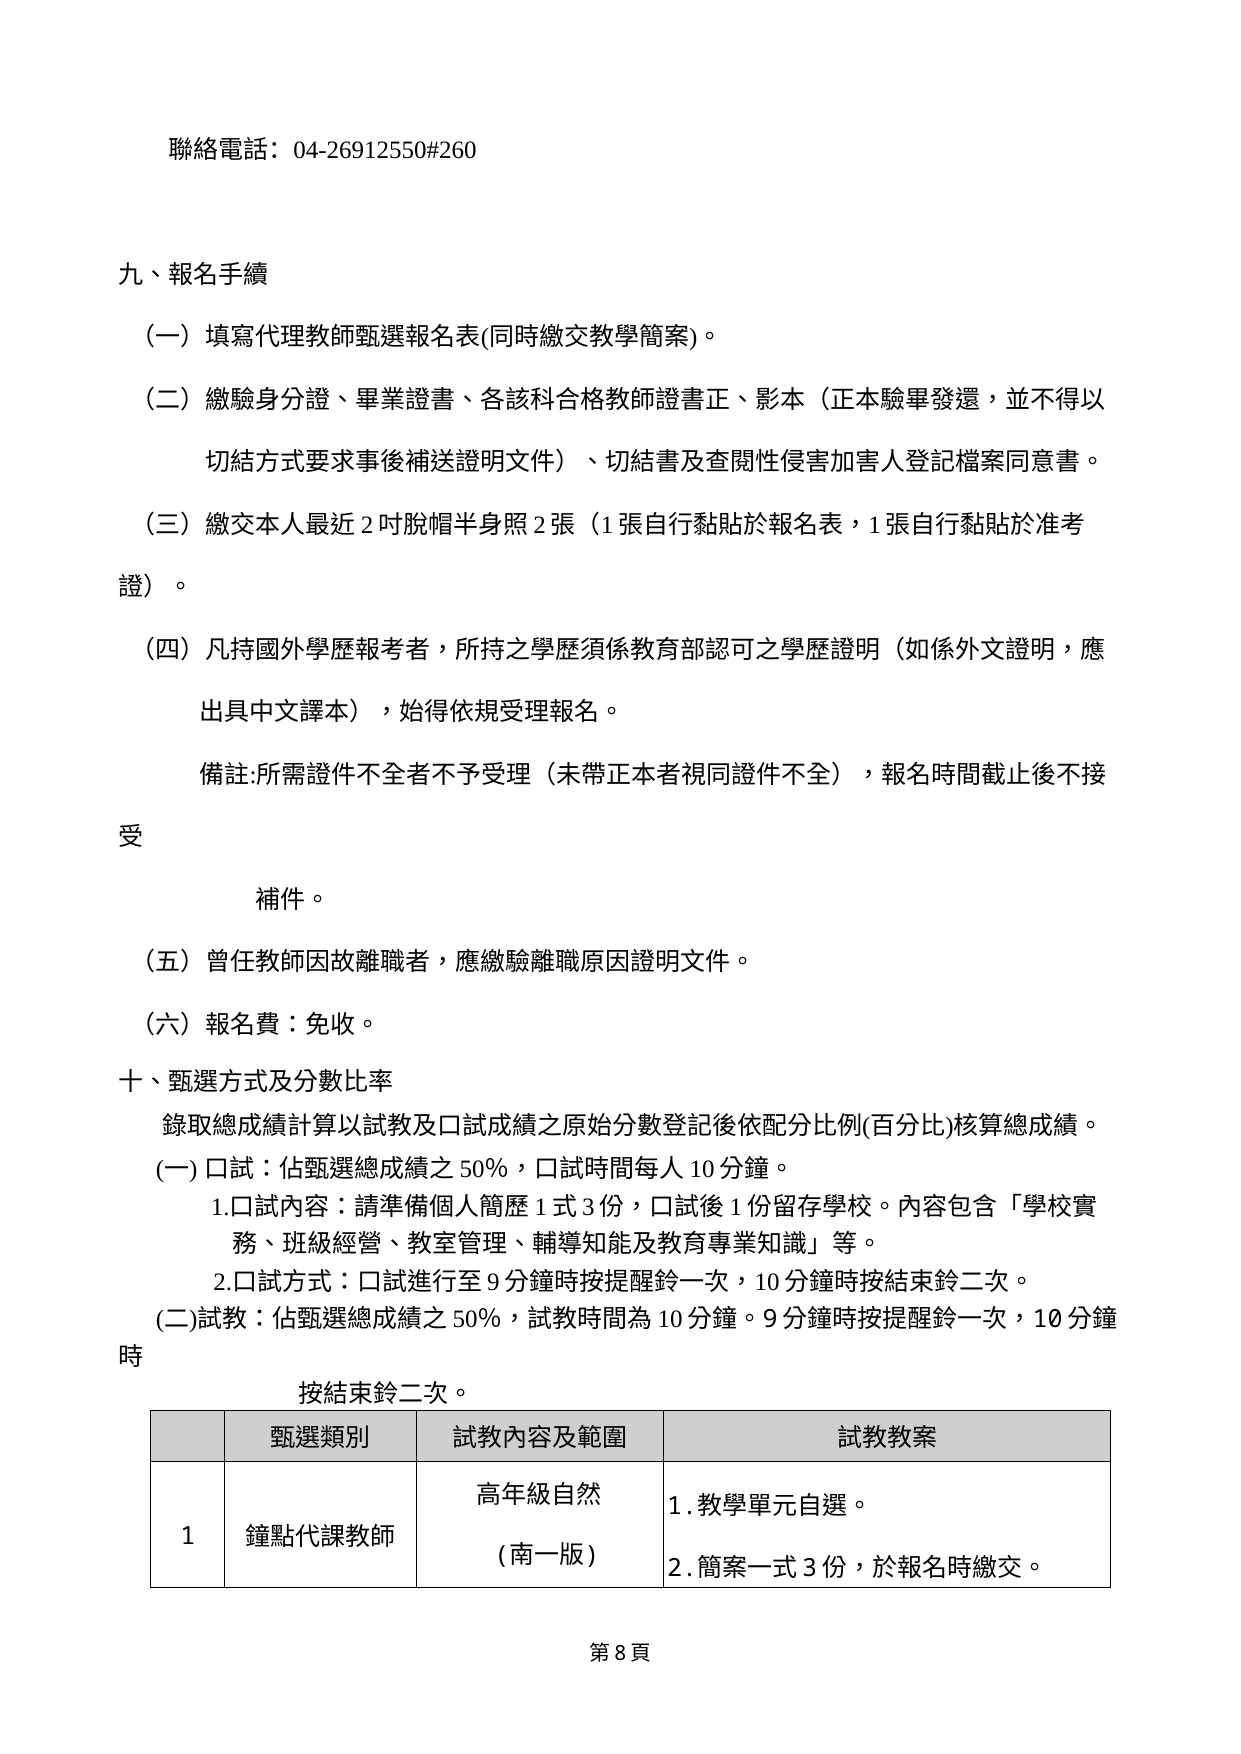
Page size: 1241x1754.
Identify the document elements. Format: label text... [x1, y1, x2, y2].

text 出具中文譯本），始得依規受理報名。 [118, 668, 1122, 731]
list 口試：佔甄選總成績之50％，口試時間每人10分鐘。 [156, 1148, 1122, 1185]
text 聯絡電話：04-26912550#260 [118, 106, 1122, 168]
text 切結方式要求事後補送證明文件）、切結書及查閱性侵害加害人登記檔案同意書。 [118, 418, 1122, 481]
table_cell 1 [151, 1462, 224, 1587]
table_cell 高年級自然 (南一版) [417, 1462, 663, 1587]
text （二）繳驗身分證、畢業證書、各該科合格教師證書正、影本（正本驗畢發還，並不得以 [118, 356, 1122, 418]
text 務、班級經營、教室管理、輔導知能及教育專業知識」等。 [118, 1223, 1122, 1260]
text （一）填寫代理教師甄選報名表(同時繳交教學簡案)。 [118, 293, 1122, 356]
text (二)試教：佔甄選總成績之50％，試教時間為10分鐘。9分鐘時按提醒鈴一次，10分鐘時 [118, 1298, 1122, 1373]
text 錄取總成績計算以試教及口試成績之原始分數登記後依配分比例(百分比)核算總成績。 [156, 1104, 1122, 1142]
table_header 甄選類別 [225, 1411, 416, 1461]
text 備註:所需證件不全者不予受理（未帶正本者視同證件不全），報名時間截止後不接受 [118, 731, 1122, 856]
text 九、報名手續 [118, 231, 1122, 293]
text （五）曾任教師因故離職者，應繳驗離職原因證明文件。 [118, 918, 1122, 981]
table_header [151, 1411, 224, 1461]
text （六）報名費：免收。 [118, 981, 1122, 1043]
table_cell 1.教學單元自選。 2.簡案一式3份，於報名時繳交。 [664, 1462, 1110, 1587]
text 1.口試內容：請準備個人簡歷1式3份，口試後1份留存學校。內容包含「學校實 [198, 1185, 1122, 1223]
table_header 試教內容及範圍 [417, 1411, 663, 1461]
text （四）凡持國外學歷報考者，所持之學歷須係教育部認可之學歷證明（如係外文證明，應 [118, 606, 1122, 668]
text （三）繳交本人最近2吋脫帽半身照2張（1張自行黏貼於報名表，1張自行黏貼於准考證）。 [118, 481, 1122, 606]
table_cell 鐘點代課教師 [225, 1462, 416, 1587]
text 十、甄選方式及分數比率 [118, 1060, 1122, 1098]
table_header 試教教案 [664, 1411, 1110, 1461]
text 補件。 [118, 856, 1122, 918]
text 按結束鈴二次。 [118, 1373, 1122, 1410]
text 2.口試方式：口試進行至9分鐘時按提醒鈴一次，10分鐘時按結束鈴二次。 [156, 1260, 1122, 1298]
